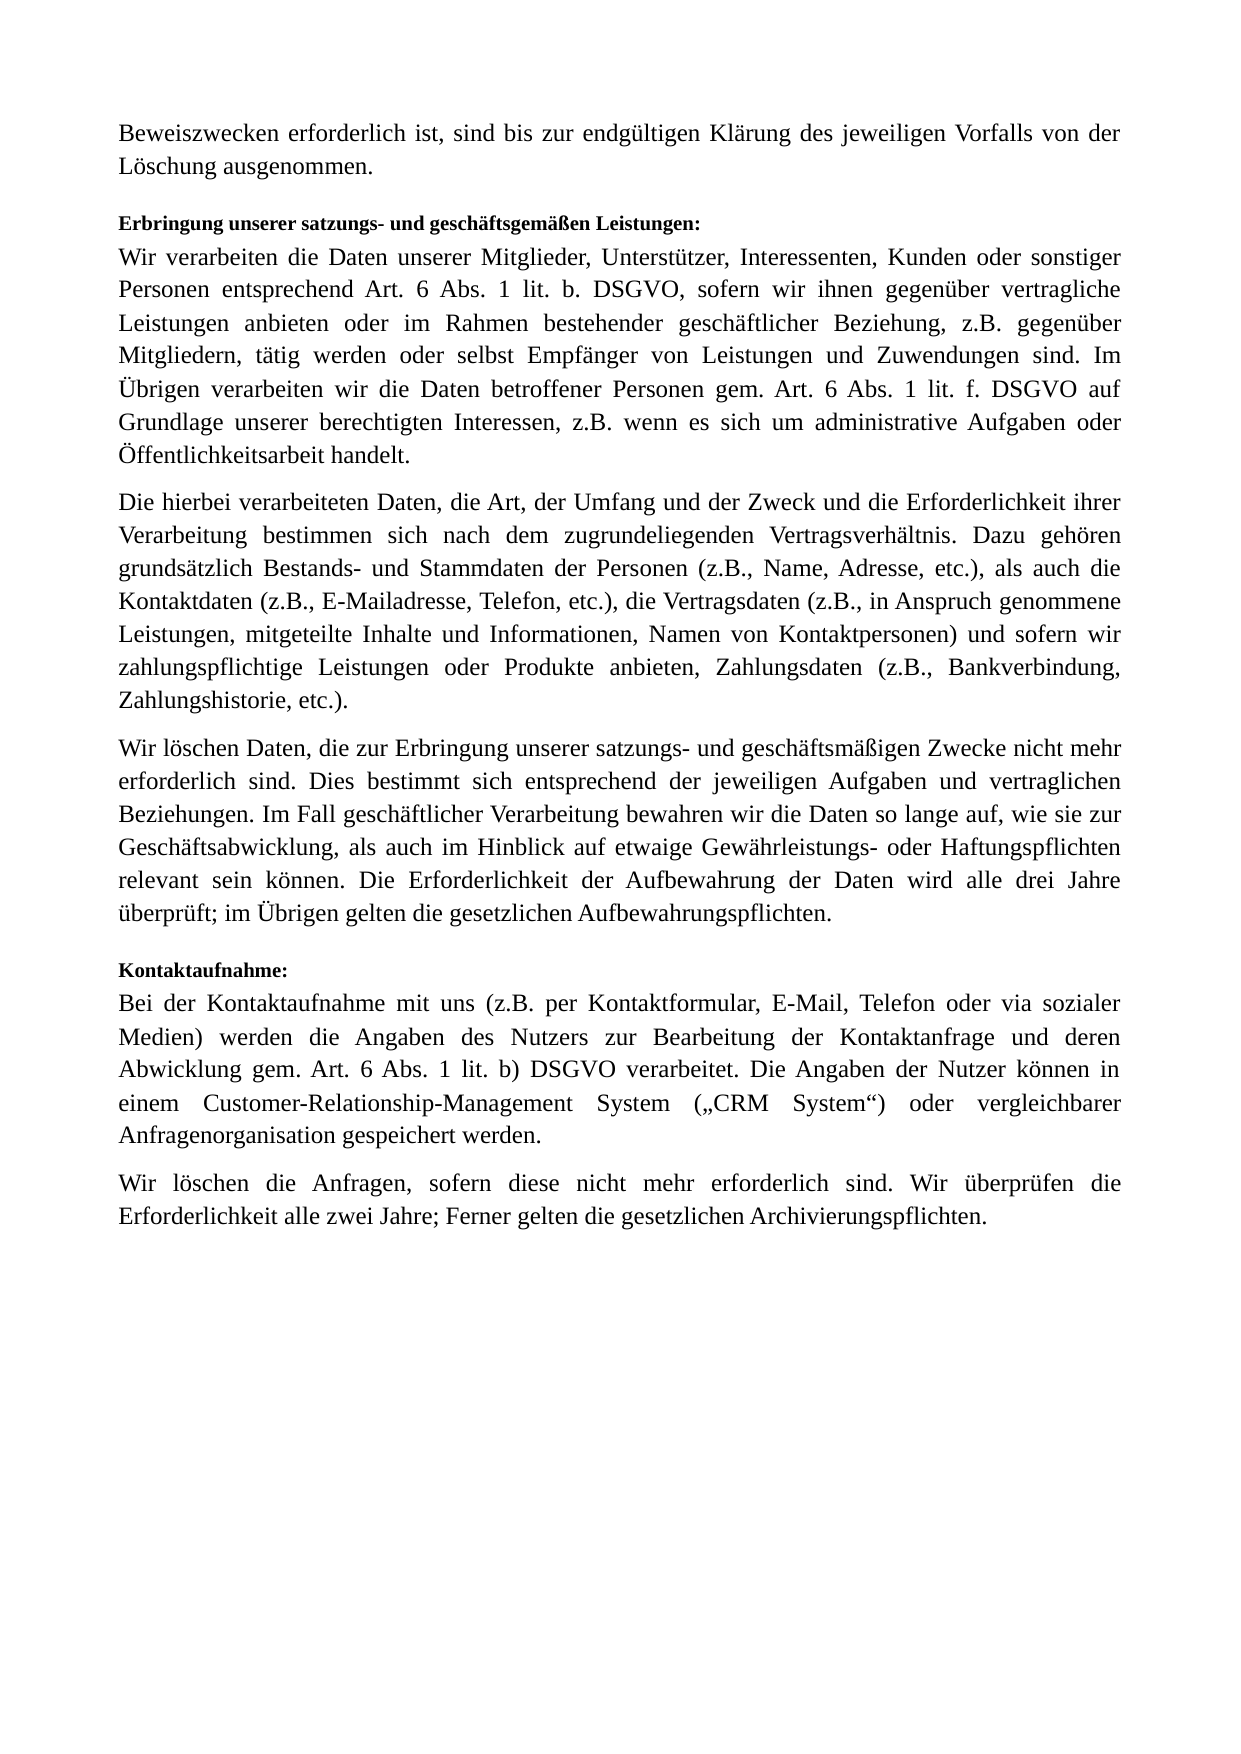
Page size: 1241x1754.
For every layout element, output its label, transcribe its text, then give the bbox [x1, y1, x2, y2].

text Wir verarbeiten die Daten unserer Mitglieder, Unterstützer, Interessenten, Kunden oder sonstiger Personen entsprechend Art. 6 Abs. 1 lit. b. DSGVO, sofern wir ihnen gegenüber vertragliche Leistungen anbieten oder im Rahmen bestehender geschäftlicher Beziehung, z.B. gegenüber Mitgliedern, tätig werden oder selbst Empfänger von Leistungen und Zuwendungen sind. Im Übrigen verarbeiten wir die Daten betroffener Personen gem. Art. 6 Abs. 1 lit. f. DSGVO auf Grundlage unserer berechtigten Interessen, z.B. wenn es sich um administrative Aufgaben oder Öffentlichkeitsarbeit handelt. [118, 242, 1122, 468]
text Wir löschen Daten, die zur Erbringung unserer satzungs- und geschäftsmäßigen Zwecke nicht mehr erforderlich sind. Dies bestimmt sich entsprechend der jeweiligen Aufgaben und vertraglichen Beziehungen. Im Fall geschäftlicher Verarbeitung bewahren wir die Daten so lange auf, wie sie zur Geschäftsabwicklung, als auch im Hinblick auf etwaige Gewährleistungs- oder Haftungspflichten relevant sein können. Die Erforderlichkeit der Aufbewahrung der Daten wird alle drei Jahre überprüft; im Übrigen gelten die gesetzlichen Aufbewahrungspflichten. [118, 733, 1122, 927]
text Die hierbei verarbeiteten Daten, die Art, der Umfang und der Zweck und die Erforderlichkeit ihrer Verarbeitung bestimmen sich nach dem zugrundeliegenden Vertragsverhältnis. Dazu gehören grundsätzlich Bestands- und Stammdaten der Personen (z.B., Name, Adresse, etc.), als auch die Kontaktdaten (z.B., E-Mailadresse, Telefon, etc.), die Vertragsdaten (z.B., in Anspruch genommene Leistungen, mitgeteilte Inhalte und Informationen, Namen von Kontaktpersonen) und sofern wir zahlungspflichtige Leistungen oder Produkte anbieten, Zahlungsdaten (z.B., Bankverbindung, Zahlungshistorie, etc.). [118, 487, 1122, 714]
text Bei der Kontaktaufnahme mit uns (z.B. per Kontaktformular, E-Mail, Telefon oder via sozialer Medien) werden die Angaben des Nutzers zur Bearbeitung der Kontaktanfrage und deren Abwicklung gem. Art. 6 Abs. 1 lit. b) DSGVO verarbeitet. Die Angaben der Nutzer können in einem Customer-Relationship-Management System („CRM System“) oder vergleichbarer Anfragenorganisation gespeichert werden. [118, 988, 1122, 1149]
subtitle Erbringung unserer satzungs- und geschäftsgemäßen Leistungen: [118, 211, 1122, 235]
text Wir löschen die Anfragen, sofern diese nicht mehr erforderlich sind. Wir überprüfen die Erforderlichkeit alle zwei Jahre; Ferner gelten die gesetzlichen Archivierungspflichten. [118, 1168, 1122, 1230]
text Beweiszwecken erforderlich ist, sind bis zur endgültigen Klärung des jeweiligen Vorfalls von der Löschung ausgenommen. [118, 118, 1122, 180]
subtitle Kontaktaufnahme: [118, 958, 1122, 982]
